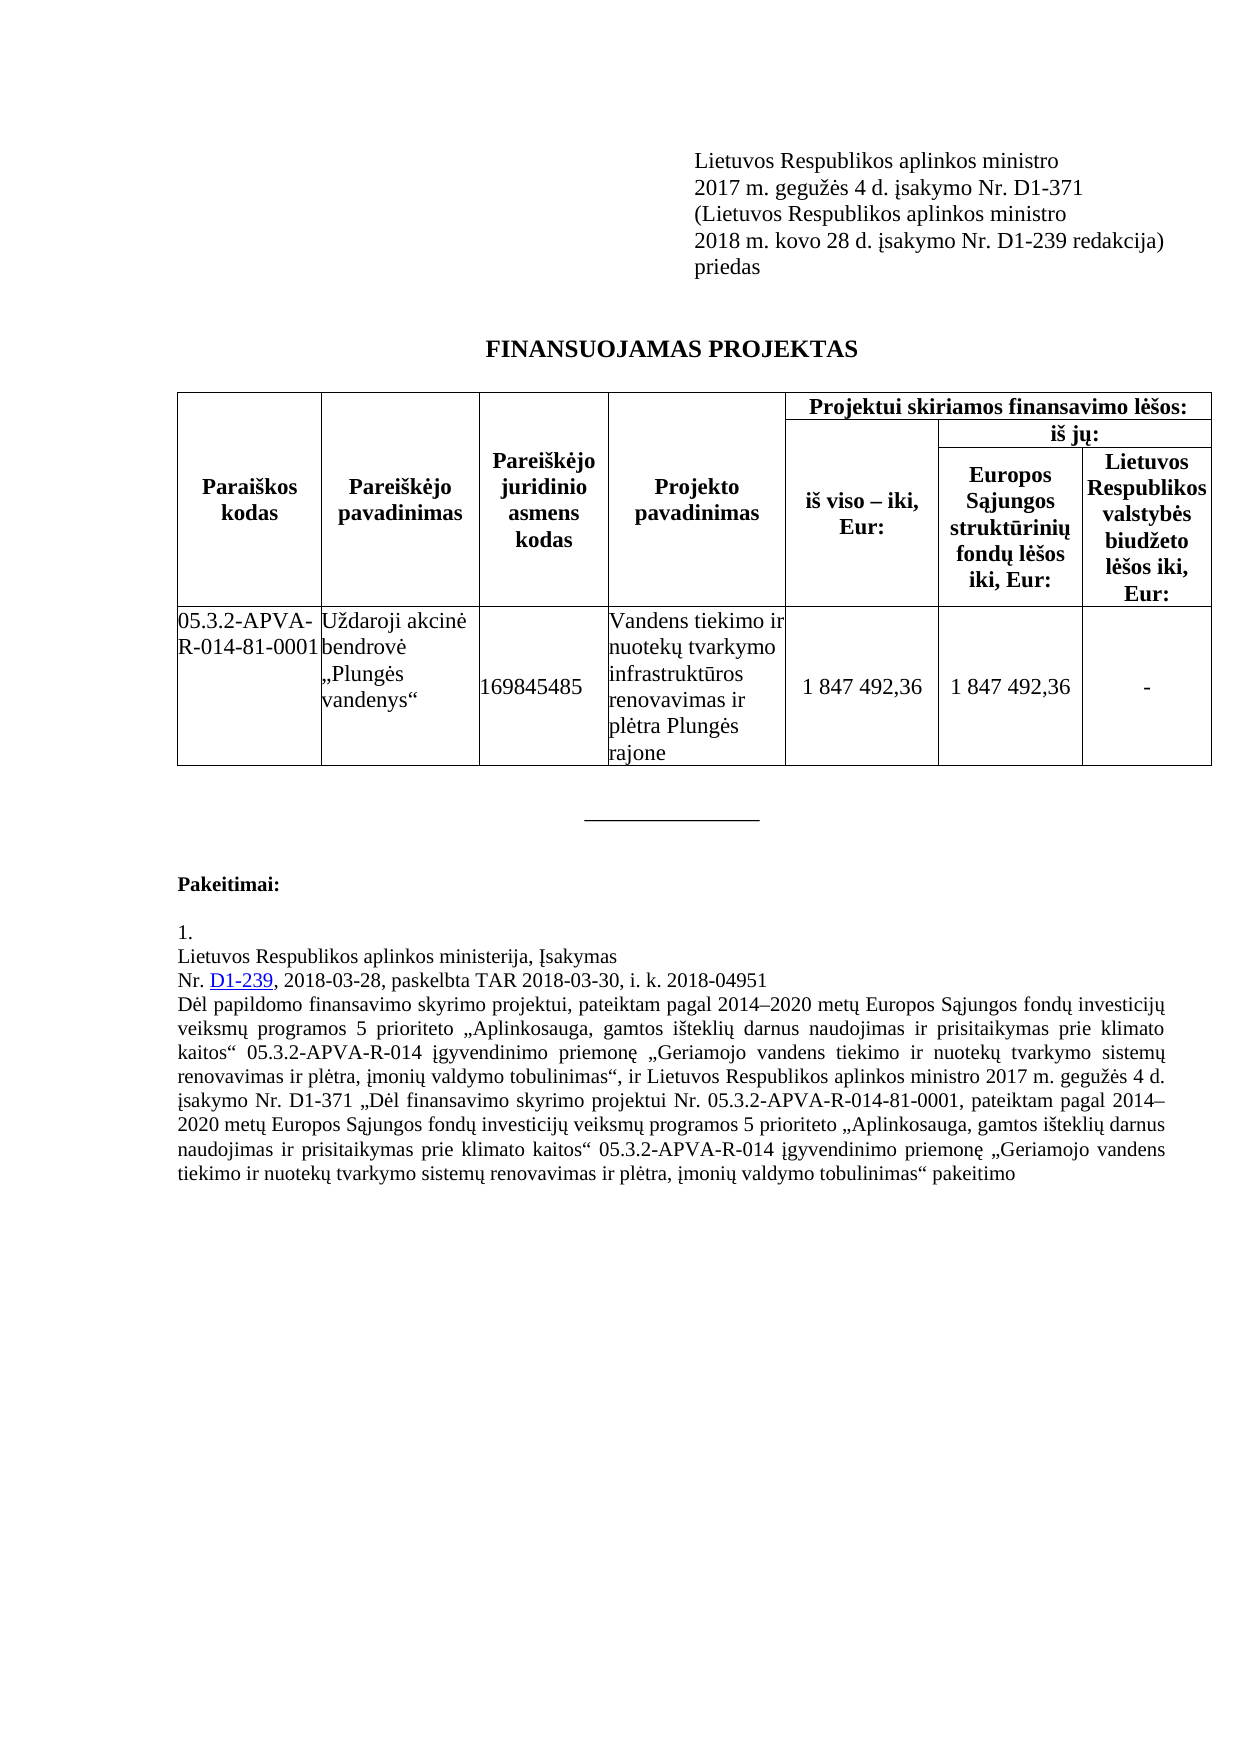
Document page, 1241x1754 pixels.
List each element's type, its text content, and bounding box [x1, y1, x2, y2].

text Lietuvos Respublikos aplinkos ministerija, Įsakymas [177, 944, 1166, 968]
text Pakeitimai: [177, 872, 1166, 896]
text 2017 m. gegužės 4 d. įsakymo Nr. D1-371 [177, 174, 1166, 200]
text (Lietuvos Respublikos aplinkos ministro [177, 200, 1166, 227]
table_cell 1 847 492,36 [786, 607, 938, 765]
text Dėl papildomo finansavimo skyrimo projektui, pateiktam pagal 2014–2020 metų Europos Sąjungos fondų investicijų veiksmų programos 5 prioriteto „Aplinkosauga, gamtos išteklių darnus naudojimas ir prisitaikymas prie klimato kaitos“ 05.3.2-APVA-R-014 įgyvendinimo priemonę „Geriamojo vandens tiekimo ir nuotekų tvarkymo sistemų renovavimas ir plėtra, įmonių valdymo tobulinimas“, ir Lietuvos Respublikos aplinkos ministro 2017 m. gegužės 4 d. įsakymo Nr. D1-371 „Dėl finansavimo skyrimo projektui Nr. 05.3.2-APVA-R-014-81-0001, pateiktam pagal 2014–2020 metų Europos Sąjungos fondų investicijų veiksmų programos 5 prioriteto „Aplinkosauga, gamtos išteklių darnus naudojimas ir prisitaikymas prie klimato kaitos“ 05.3.2-APVA-R-014 įgyvendinimo priemonę „Geriamojo vandens tiekimo ir nuotekų tvarkymo sistemų renovavimas ir plėtra, įmonių valdymo tobulinimas“ pakeitimo [177, 992, 1166, 1184]
table_cell Lietuvos Respublikos valstybės biudžeto lėšos iki, Eur: [1083, 448, 1211, 606]
table_header Projekto pavadinimas [609, 393, 785, 606]
table_header Pareiškėjo pavadinimas [322, 393, 479, 606]
table_cell Uždaroji akcinė bendrovė „Plungės vandenys“ [322, 607, 479, 765]
table_cell - [1083, 607, 1211, 765]
text Lietuvos Respublikos aplinkos ministro [177, 148, 1166, 174]
text FINANSUOJAMAS PROJEKTAS [177, 334, 1166, 363]
table_header Pareiškėjo juridinio asmens kodas [480, 393, 608, 606]
table_header Projektui skiriamos finansavimo lėšos: [786, 393, 1211, 419]
table_cell iš viso – iki, Eur: [786, 420, 938, 606]
table_cell 169845485 [480, 607, 608, 765]
table_cell iš jų: [939, 420, 1211, 447]
text 1. [177, 920, 1166, 944]
text Nr. D1-239, 2018-03-28, paskelbta TAR 2018-03-30, i. k. 2018-04951 [177, 968, 1166, 992]
text 2018 m. kovo 28 d. įsakymo Nr. D1-239 redakcija) [177, 227, 1166, 253]
table_cell Europos Sąjungos struktūrinių fondų lėšos iki, Eur: [939, 448, 1082, 606]
table_cell 05.3.2-APVA-R-014-81-0001 [178, 607, 321, 765]
text ______________ [177, 795, 1166, 824]
table_cell 1 847 492,36 [939, 607, 1082, 765]
table_header Paraiškos kodas [178, 393, 321, 606]
table_cell Vandens tiekimo ir nuotekų tvarkymo infrastruktūros renovavimas ir plėtra Plungės rajone [609, 607, 785, 765]
text priedas [177, 253, 1166, 279]
